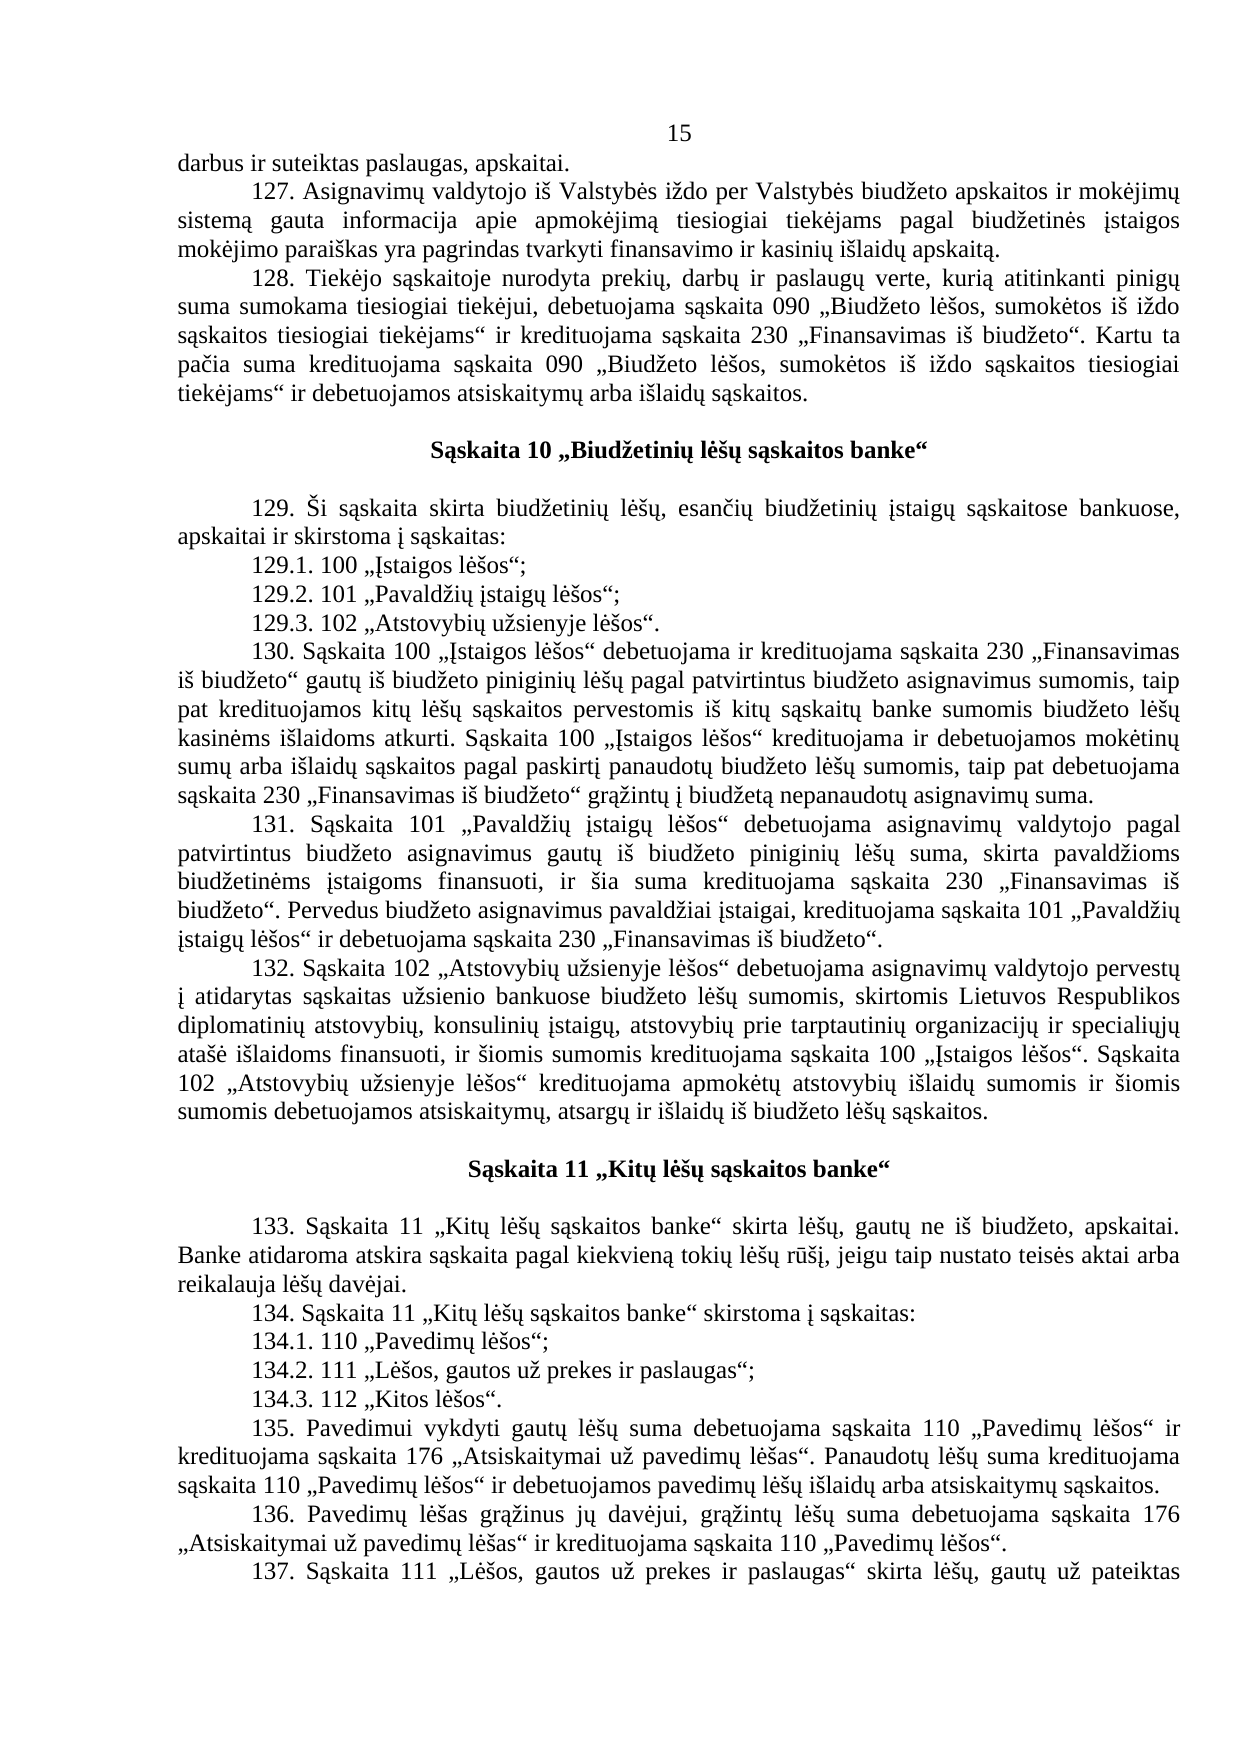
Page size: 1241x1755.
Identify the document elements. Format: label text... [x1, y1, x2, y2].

text 127. Asignavimų valdytojo iš Valstybės iždo per Valstybės biudžeto apskaitos ir mokėjimų sistemą gauta informacija apie apmokėjimą tiesiogiai tiekėjams pagal biudžetinės įstaigos mokėjimo paraiškas yra pagrindas tvarkyti finansavimo ir kasinių išlaidų apskaitą. [177, 176, 1181, 263]
text 128. Tiekėjo sąskaitoje nurodyta prekių, darbų ir paslaugų verte, kurią atitinkanti pinigų suma sumokama tiesiogiai tiekėjui, debetuojama sąskaita 090 „Biudžeto lėšos, sumokėtos iš iždo sąskaitos tiesiogiai tiekėjams“ ir kredituojama sąskaita 230 „Finansavimas iš biudžeto“. Kartu ta pačia suma kredituojama sąskaita 090 „Biudžeto lėšos, sumokėtos iš iždo sąskaitos tiesiogiai tiekėjams“ ir debetuojamos atsiskaitymų arba išlaidų sąskaitos. [177, 263, 1181, 406]
text 130. Sąskaita 100 „Įstaigos lėšos“ debetuojama ir kredituojama sąskaita 230 „Finansavimas iš biudžeto“ gautų iš biudžeto piniginių lėšų pagal patvirtintus biudžeto asignavimus sumomis, taip pat kredituojamos kitų lėšų sąskaitos pervestomis iš kitų sąskaitų banke sumomis biudžeto lėšų kasinėms išlaidoms atkurti. Sąskaita 100 „Įstaigos lėšos“ kredituojama ir debetuojamos mokėtinų sumų arba išlaidų sąskaitos pagal paskirtį panaudotų biudžeto lėšų sumomis, taip pat debetuojama sąskaita 230 „Finansavimas iš biudžeto“ grąžintų į biudžetą nepanaudotų asignavimų suma. [177, 636, 1181, 809]
text 133. Sąskaita 11 „Kitų lėšų sąskaitos banke“ skirta lėšų, gautų ne iš biudžeto, apskaitai. Banke atidaroma atskira sąskaita pagal kiekvieną tokių lėšų rūšį, jeigu taip nustato teisės aktai arba reikalauja lėšų davėjai. [177, 1211, 1181, 1298]
text 135. Pavedimui vykdyti gautų lėšų suma debetuojama sąskaita 110 „Pavedimų lėšos“ ir kredituojama sąskaita 176 „Atsiskaitymai už pavedimų lėšas“. Panaudotų lėšų suma kredituojama sąskaita 110 „Pavedimų lėšos“ ir debetuojamos pavedimų lėšų išlaidų arba atsiskaitymų sąskaitos. [177, 1413, 1181, 1499]
text Sąskaita 11 „Kitų lėšų sąskaitos banke“ [177, 1154, 1181, 1183]
text 137. Sąskaita 111 „Lėšos, gautos už prekes ir paslaugas“ skirta lėšų, gautų už pateiktas [177, 1556, 1181, 1585]
text 134. Sąskaita 11 „Kitų lėšų sąskaitos banke“ skirstoma į sąskaitas: [177, 1298, 1181, 1326]
text 129. Ši sąskaita skirta biudžetinių lėšų, esančių biudžetinių įstaigų sąskaitose bankuose, apskaitai ir skirstoma į sąskaitas: [177, 493, 1181, 550]
text 129.1. 100 „Įstaigos lėšos“; [177, 550, 1181, 579]
text 134.2. 111 „Lėšos, gautos už prekes ir paslaugas“; [177, 1355, 1181, 1384]
text 129.3. 102 „Atstovybių užsienyje lėšos“. [177, 608, 1181, 636]
text 132. Sąskaita 102 „Atstovybių užsienyje lėšos“ debetuojama asignavimų valdytojo pervestų į atidarytas sąskaitas užsienio bankuose biudžeto lėšų sumomis, skirtomis Lietuvos Respublikos diplomatinių atstovybių, konsulinių įstaigų, atstovybių prie tarptautinių organizacijų ir specialiųjų atašė išlaidoms finansuoti, ir šiomis sumomis kredituojama sąskaita 100 „Įstaigos lėšos“. Sąskaita 102 „Atstovybių užsienyje lėšos“ kredituojama apmokėtų atstovybių išlaidų sumomis ir šiomis sumomis debetuojamos atsiskaitymų, atsargų ir išlaidų iš biudžeto lėšų sąskaitos. [177, 953, 1181, 1125]
text 129.2. 101 „Pavaldžių įstaigų lėšos“; [177, 579, 1181, 608]
text 134.3. 112 „Kitos lėšos“. [177, 1384, 1181, 1413]
text 131. Sąskaita 101 „Pavaldžių įstaigų lėšos“ debetuojama asignavimų valdytojo pagal patvirtintus biudžeto asignavimus gautų iš biudžeto piniginių lėšų suma, skirta pavaldžioms biudžetinėms įstaigoms finansuoti, ir šia suma kredituojama sąskaita 230 „Finansavimas iš biudžeto“. Pervedus biudžeto asignavimus pavaldžiai įstaigai, kredituojama sąskaita 101 „Pavaldžių įstaigų lėšos“ ir debetuojama sąskaita 230 „Finansavimas iš biudžeto“. [177, 809, 1181, 953]
text Sąskaita 10 „Biudžetinių lėšų sąskaitos banke“ [177, 435, 1181, 464]
text darbus ir suteiktas paslaugas, apskaitai. [177, 148, 1181, 176]
text 136. Pavedimų lėšas grąžinus jų davėjui, grąžintų lėšų suma debetuojama sąskaita 176 „Atsiskaitymai už pavedimų lėšas“ ir kredituojama sąskaita 110 „Pavedimų lėšos“. [177, 1499, 1181, 1556]
text 134.1. 110 „Pavedimų lėšos“; [177, 1326, 1181, 1355]
